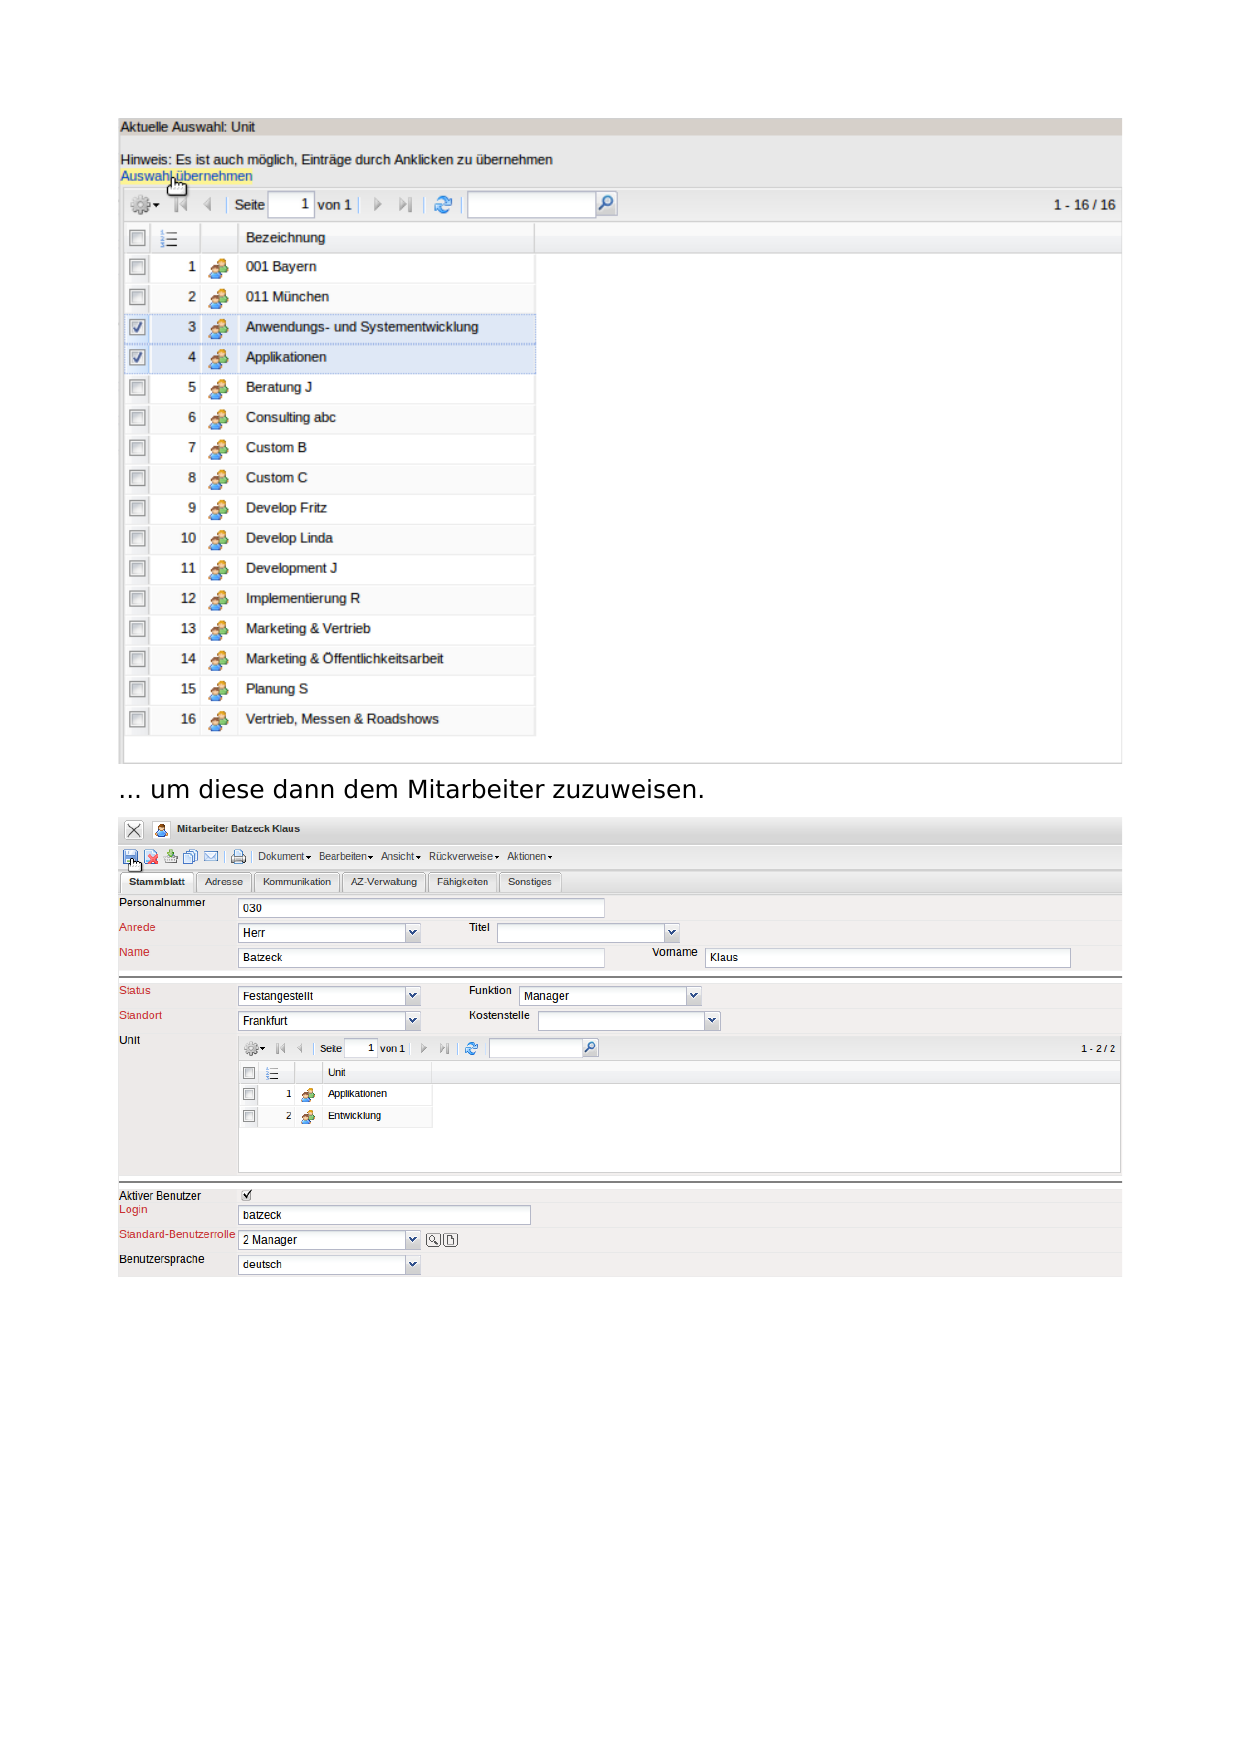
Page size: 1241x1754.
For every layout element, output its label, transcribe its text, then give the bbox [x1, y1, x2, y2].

picture [118, 118, 1123, 764]
text ... um diese dann dem Mitarbeiter zuzuweisen. [118, 776, 1122, 805]
picture [118, 817, 1123, 1277]
